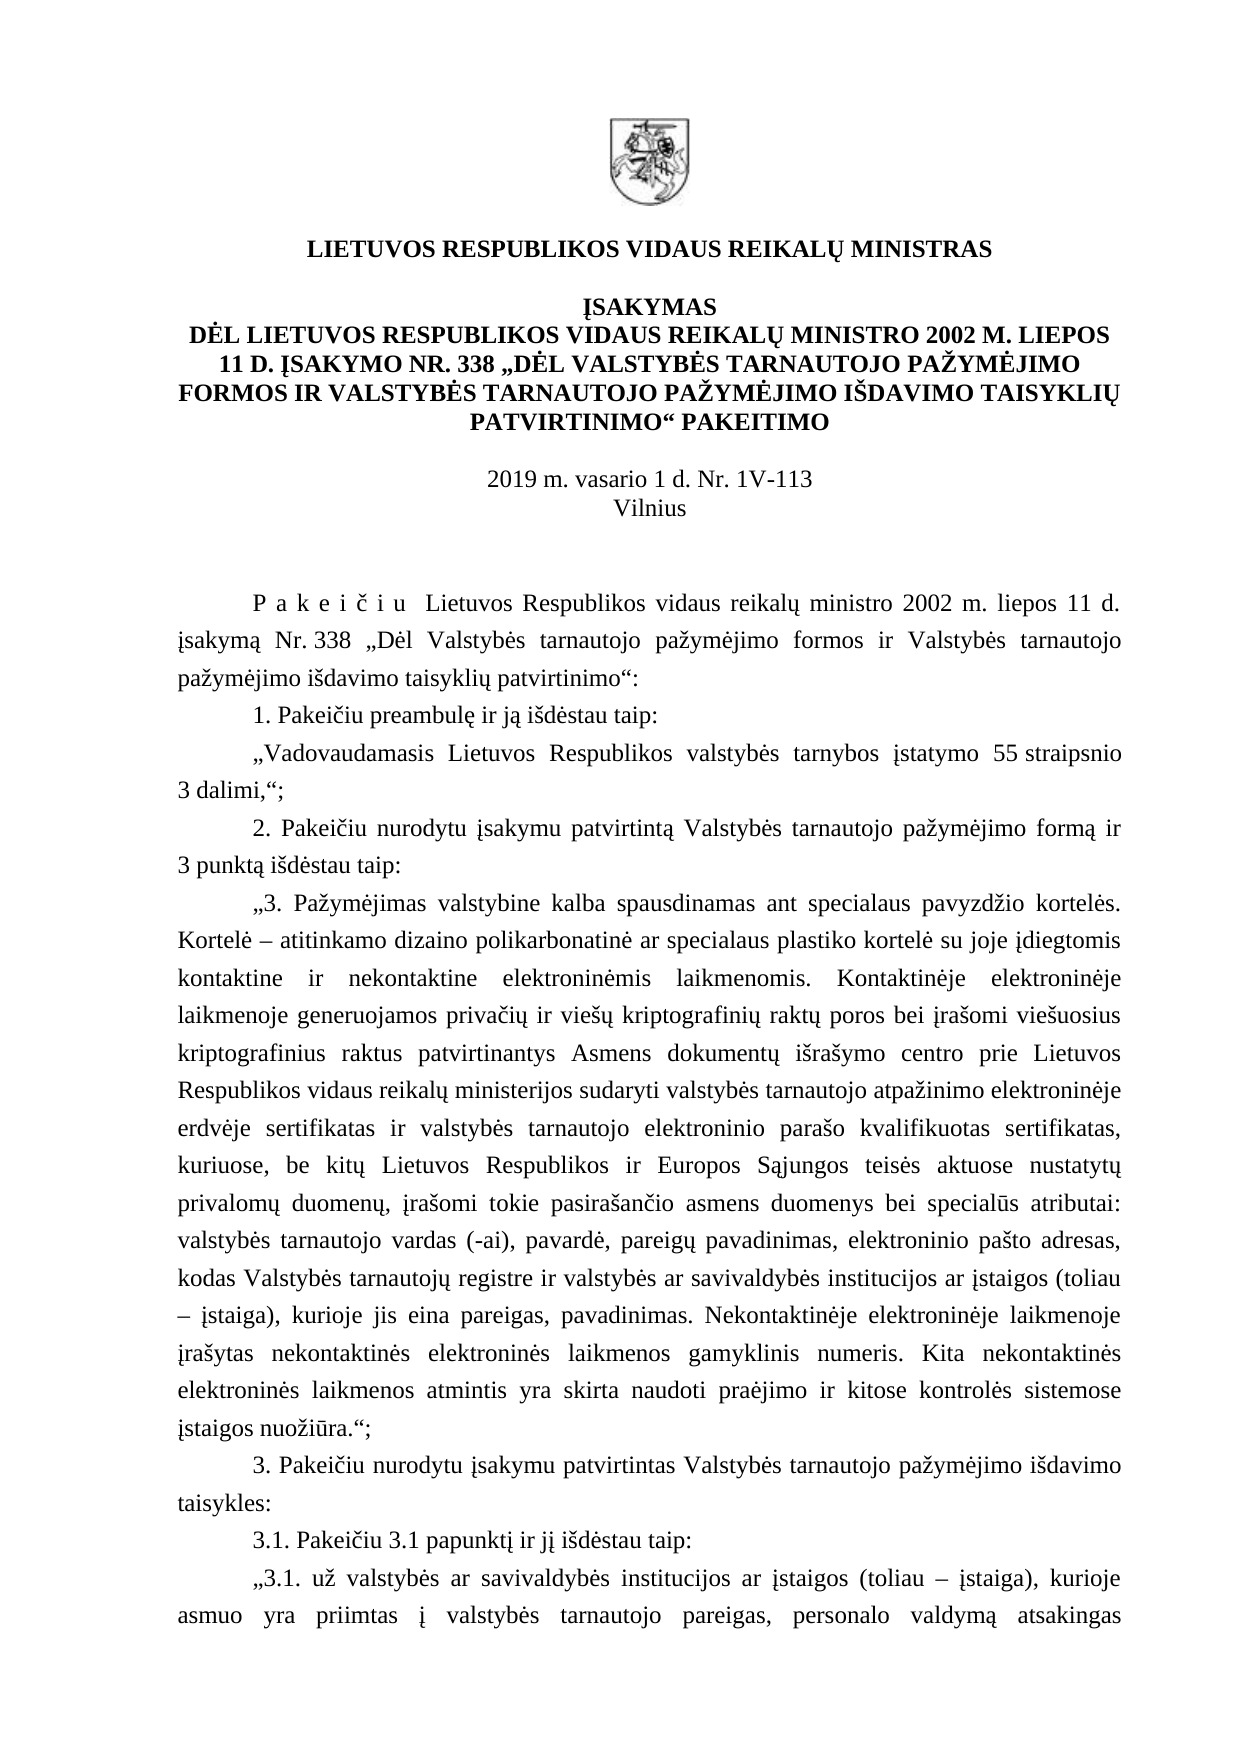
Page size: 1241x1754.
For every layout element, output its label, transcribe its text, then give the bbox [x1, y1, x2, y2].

text 3. Pakeičiu nurodytu įsakymu patvirtintas Valstybės tarnautojo pažymėjimo išdavimo taisykles: [177, 1442, 1122, 1517]
text LIETUVOS RESPUBLIKOS VIDAUS REIKALŲ MINISTRAS [177, 234, 1122, 263]
text ĮSAKYMAS [177, 292, 1122, 321]
text „3.1. už valstybės ar savivaldybės institucijos ar įstaigos (toliau – įstaiga), kurioje asmuo yra priimtas į valstybės tarnautojo pareigas, personalo valdymą atsakingas [177, 1554, 1122, 1629]
text 3.1. Pakeičiu 3.1 papunktį ir jį išdėstau taip: [177, 1517, 1122, 1554]
text 2. Pakeičiu nurodytu įsakymu patvirtintą Valstybės tarnautojo pažymėjimo formą ir 3 punktą išdėstau taip: [177, 804, 1122, 879]
text „3. Pažymėjimas valstybine kalba spausdinamas ant specialaus pavyzdžio kortelės. Kortelė – atitinkamo dizaino polikarbonatinė ar specialaus plastiko kortelė su joje įdiegtomis kontaktine ir nekontaktine elektroninėmis laikmenomis. Kontaktinėje elektroninėje laikmenoje generuojamos privačių ir viešų kriptografinių raktų poros bei įrašomi viešuosius kriptografinius raktus patvirtinantys Asmens dokumentų išrašymo centro prie Lietuvos Respublikos vidaus reikalų ministerijos sudaryti valstybės tarnautojo atpažinimo elektroninėje erdvėje sertifikatas ir valstybės tarnautojo elektroninio parašo kvalifikuotas sertifikatas, kuriuose, be kitų Lietuvos Respublikos ir Europos Sąjungos teisės aktuose nustatytų privalomų duomenų, įrašomi tokie pasirašančio asmens duomenys bei specialūs atributai: valstybės tarnautojo vardas (-ai), pavardė, pareigų pavadinimas, elektroninio pašto adresas, kodas Valstybės tarnautojų registre ir valstybės ar savivaldybės institucijos ar įstaigos (toliau – įstaiga), kurioje jis eina pareigas, pavadinimas. Nekontaktinėje elektroninėje laikmenoje įrašytas nekontaktinės elektroninės laikmenos gamyklinis numeris. Kita nekontaktinės elektroninės laikmenos atmintis yra skirta naudoti praėjimo ir kitose kontrolės sistemose įstaigos nuožiūra.“; [177, 879, 1122, 1442]
text Vilnius [177, 493, 1122, 522]
text DĖL LIETUVOS RESPUBLIKOS VIDAUS REIKALŲ MINISTRO 2002 M. LIEPOS 11 D. ĮSAKYMO NR. 338 „DĖL VALSTYBĖS TARNAUTOJO PAŽYMĖJIMO FORMOS IR VALSTYBĖS TARNAUTOJO PAŽYMĖJIMO IŠDAVIMO TAISYKLIŲ PATVIRTINIMO“ PAKEITIMO [177, 321, 1122, 436]
text 1. Pakeičiu preambulę ir ją išdėstau taip: [177, 692, 1122, 729]
text 2019 m. vasario 1 d. Nr. 1V-113 [177, 464, 1122, 493]
text P a k e i č i u Lietuvos Respublikos vidaus reikalų ministro 2002 m. liepos 11 d. įsakymą Nr. 338 „Dėl Valstybės tarnautojo pažymėjimo formos ir Valstybės tarnautojo pažymėjimo išdavimo taisyklių patvirtinimo“: [177, 579, 1122, 692]
text „Vadovaudamasis Lietuvos Respublikos valstybės tarnybos įstatymo 55 straipsnio 3 dalimi,“; [177, 729, 1122, 804]
